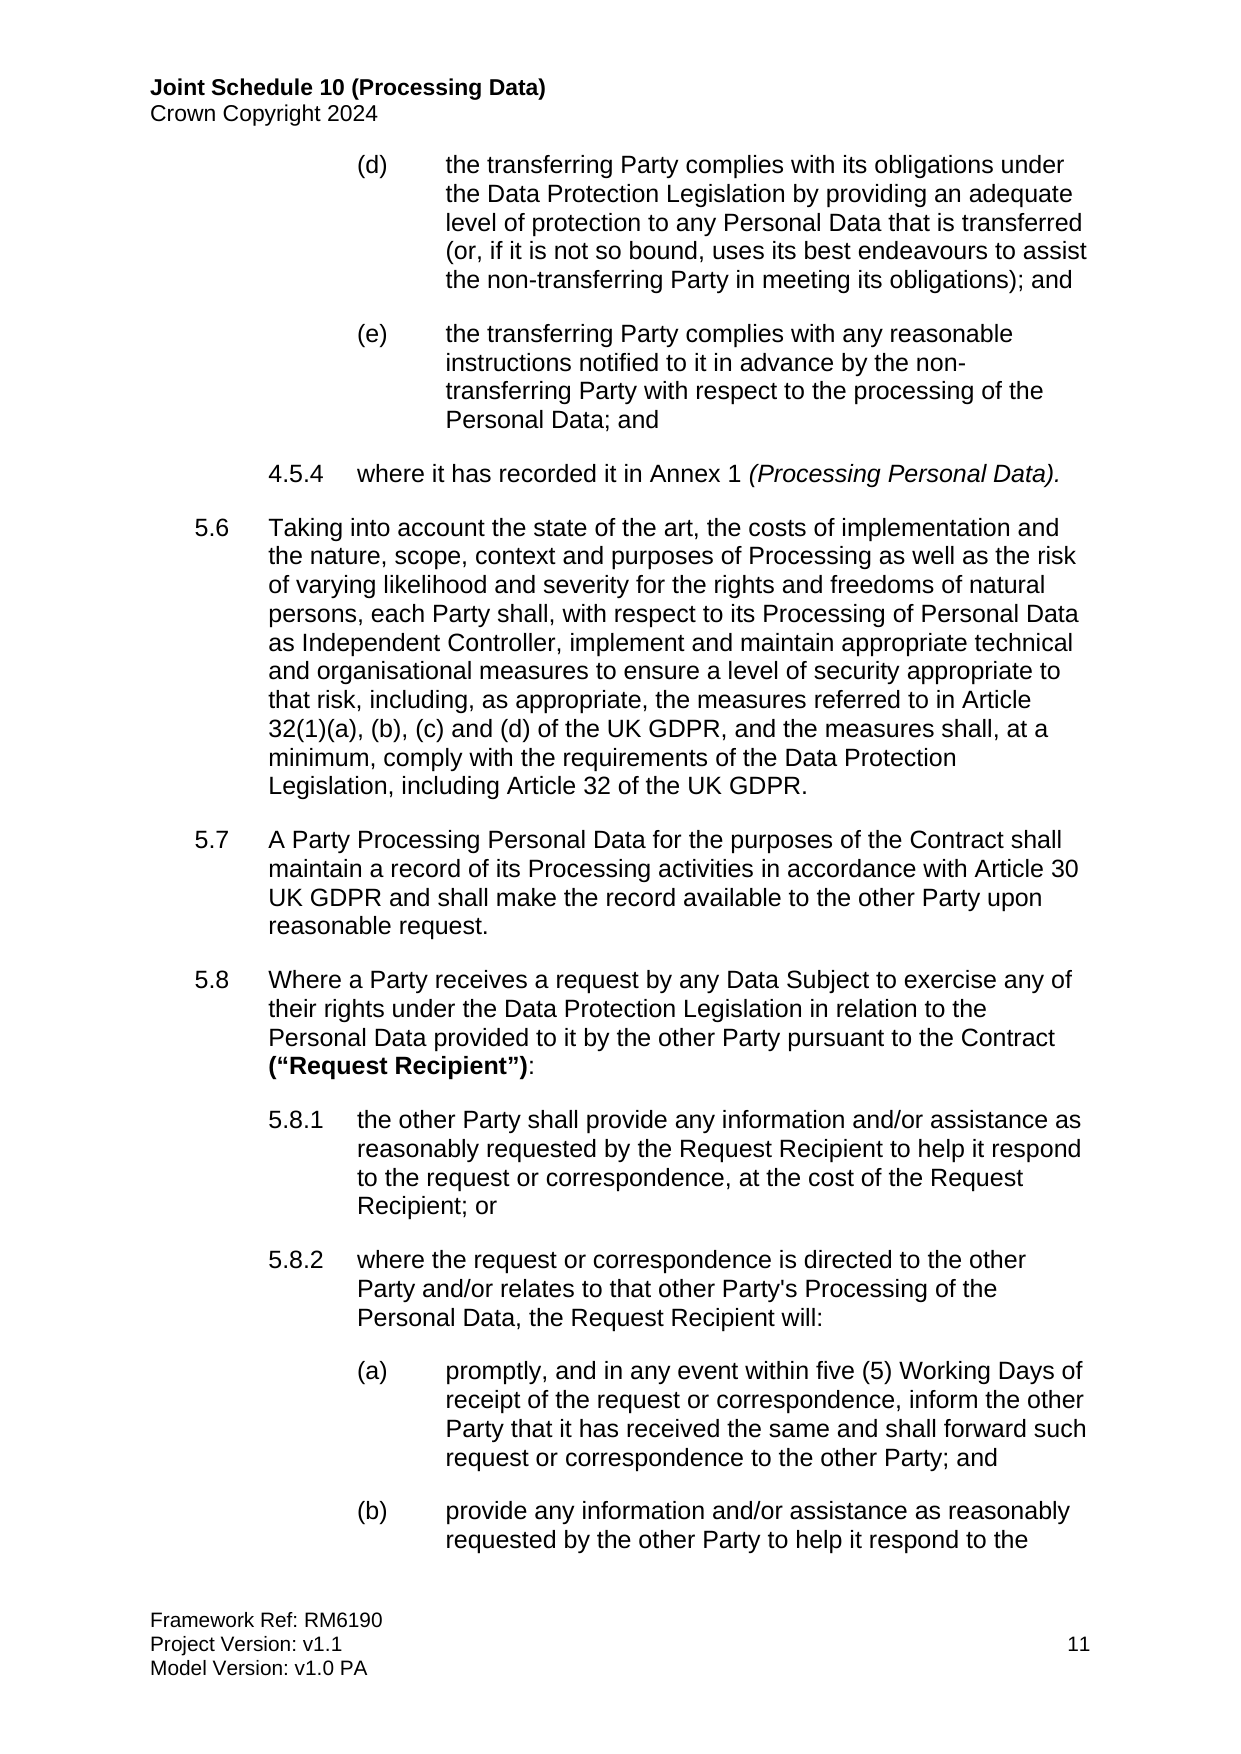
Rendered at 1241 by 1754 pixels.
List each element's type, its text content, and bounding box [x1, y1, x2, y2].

list promptly, and in any event within five (5) Working Days of receipt of the request or correspondence, inform the other Party that it has received the same and shall forward such request or correspondence to the other Party; and [357, 1356, 1090, 1471]
text 4.5.4 where it has recorded it in Annex 1 (Processing Personal Data). [268, 459, 1090, 487]
list where the request or correspondence is directed to the other Party and/or relates to that other Party's Processing of the Personal Data, the Request Recipient will: [268, 1245, 1090, 1331]
list the other Party shall provide any information and/or assistance as reasonably requested by the Request Recipient to help it respond to the request or correspondence, at the cost of the Request Recipient; or [268, 1105, 1090, 1220]
text 5.6 Taking into account the state of the art, the costs of implementation and the nature, scope, context and purposes of Processing as well as the risk of varying likelihood and severity for the rights and freedoms of natural persons, each Party shall, with respect to its Processing of Personal Data as Independent Controller, implement and maintain appropriate technical and organisational measures to ensure a level of security appropriate to that risk, including, as appropriate, the measures referred to in Article 32(1)(a), (b), (c) and (d) of the UK GDPR, and the measures shall, at a minimum, comply with the requirements of the Data Protection Legislation, including Article 32 of the UK GDPR. [194, 512, 1090, 800]
list provide any information and/or assistance as reasonably requested by the other Party to help it respond to the [357, 1496, 1090, 1554]
list the transferring Party complies with any reasonable instructions notified to it in advance by the non-transferring Party with respect to the processing of the Personal Data; and [357, 319, 1090, 434]
list the transferring Party complies with its obligations under the Data Protection Legislation by providing an adequate level of protection to any Personal Data that is transferred (or, if it is not so bound, uses its best endeavours to assist the non-transferring Party in meeting its obligations); and [357, 150, 1090, 294]
text 5.8 Where a Party receives a request by any Data Subject to exercise any of their rights under the Data Protection Legislation in relation to the Personal Data provided to it by the other Party pursuant to the Contract (“Request Recipient”): [194, 965, 1090, 1080]
text 5.7 A Party Processing Personal Data for the purposes of the Contract shall maintain a record of its Processing activities in accordance with Article 30 UK GDPR and shall make the record available to the other Party upon reasonable request. [194, 825, 1090, 940]
